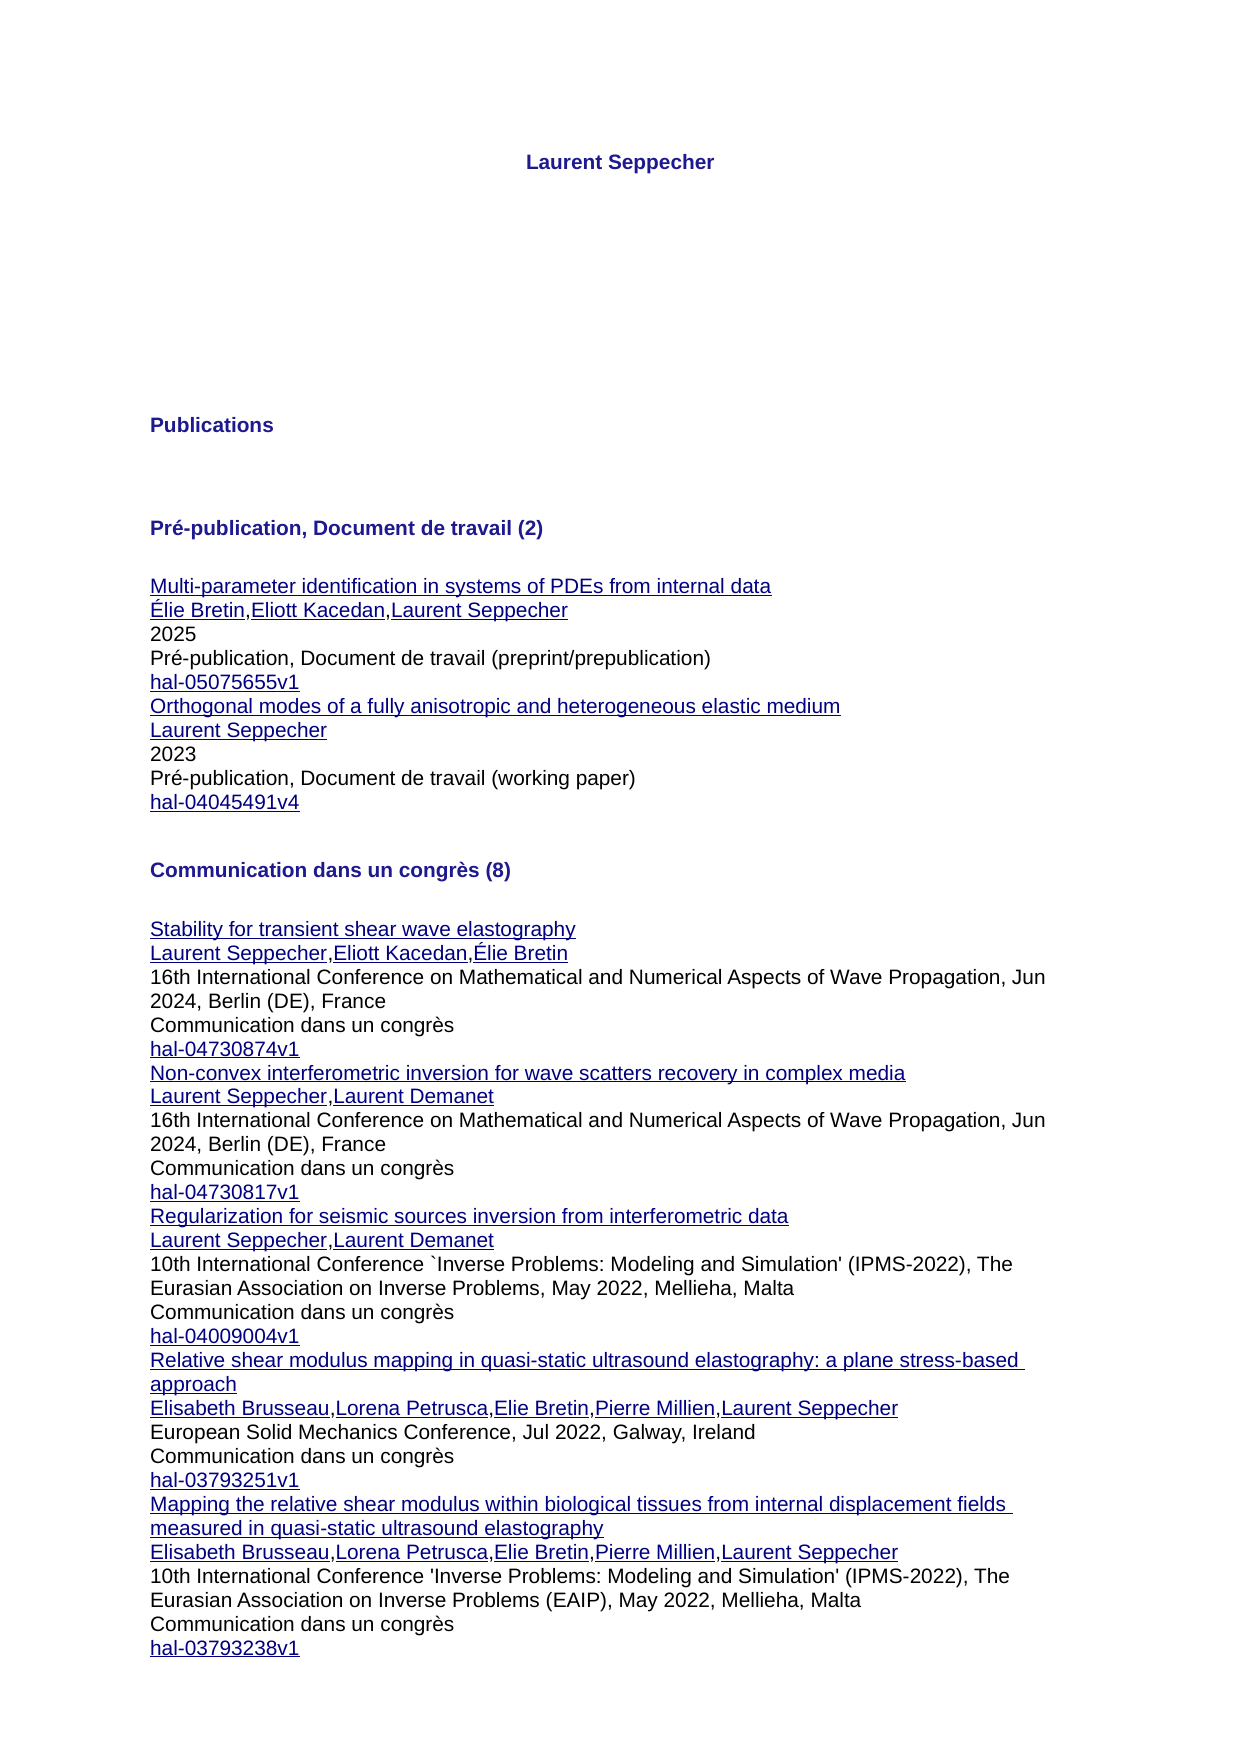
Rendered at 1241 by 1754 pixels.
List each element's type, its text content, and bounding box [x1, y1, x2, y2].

subtitle Pré-publication, Document de travail (2) [150, 516, 1090, 539]
table_cell Non-convex interferometric inversion for wave scatters recovery in complex media Laurent Seppecher,Laurent Demanet 16th International Conference on Mathematical and Numerical Aspects of Wave Propagation, Jun 2024, Berlin (DE), France Communication dans un congrès hal-04730817v1 [150, 1060, 1090, 1204]
table_cell Regularization for seismic sources inversion from interferometric data Laurent Seppecher,Laurent Demanet 10th International Conference `Inverse Problems: Modeling and Simulation' (IPMS-2022), The Eurasian Association on Inverse Problems, May 2022, Mellieha, Malta Communication dans un congrès hal-04009004v1 [150, 1204, 1090, 1348]
table_cell Orthogonal modes of a fully anisotropic and heterogeneous elastic medium Laurent Seppecher 2023 Pré-publication, Document de travail (working paper) hal-04045491v4 [150, 694, 1090, 813]
subtitle Publications [150, 412, 1090, 436]
table_cell Mapping the relative shear modulus within biological tissues from internal displacement fields measured in quasi-static ultrasound elastography Elisabeth Brusseau,Lorena Petrusca,Elie Bretin,Pierre Millien,Laurent Seppecher 10th International Conference 'Inverse Problems: Modeling and Simulation' (IPMS-2022), The Eurasian Association on Inverse Problems (EAIP), May 2022, Mellieha, Malta Communication dans un congrès hal-03793238v1 [150, 1492, 1090, 1659]
table_header Stability for transient shear wave elastography Laurent Seppecher,Eliott Kacedan,Élie Bretin 16th International Conference on Mathematical and Numerical Aspects of Wave Propagation, Jun 2024, Berlin (DE), France Communication dans un congrès hal-04730874v1 [150, 917, 1090, 1060]
table_header Multi-parameter identification in systems of PDEs from internal data Élie Bretin,Eliott Kacedan,Laurent Seppecher 2025 Pré-publication, Document de travail (preprint/prepublication) hal-05075655v1 [150, 574, 1090, 694]
subtitle Laurent Seppecher [150, 150, 1090, 174]
subtitle Communication dans un congrès (8) [150, 858, 1090, 882]
table_cell Relative shear modulus mapping in quasi-static ultrasound elastography: a plane stress-based approach Elisabeth Brusseau,Lorena Petrusca,Elie Bretin,Pierre Millien,Laurent Seppecher European Solid Mechanics Conference, Jul 2022, Galway, Ireland Communication dans un congrès hal-03793251v1 [150, 1348, 1090, 1492]
